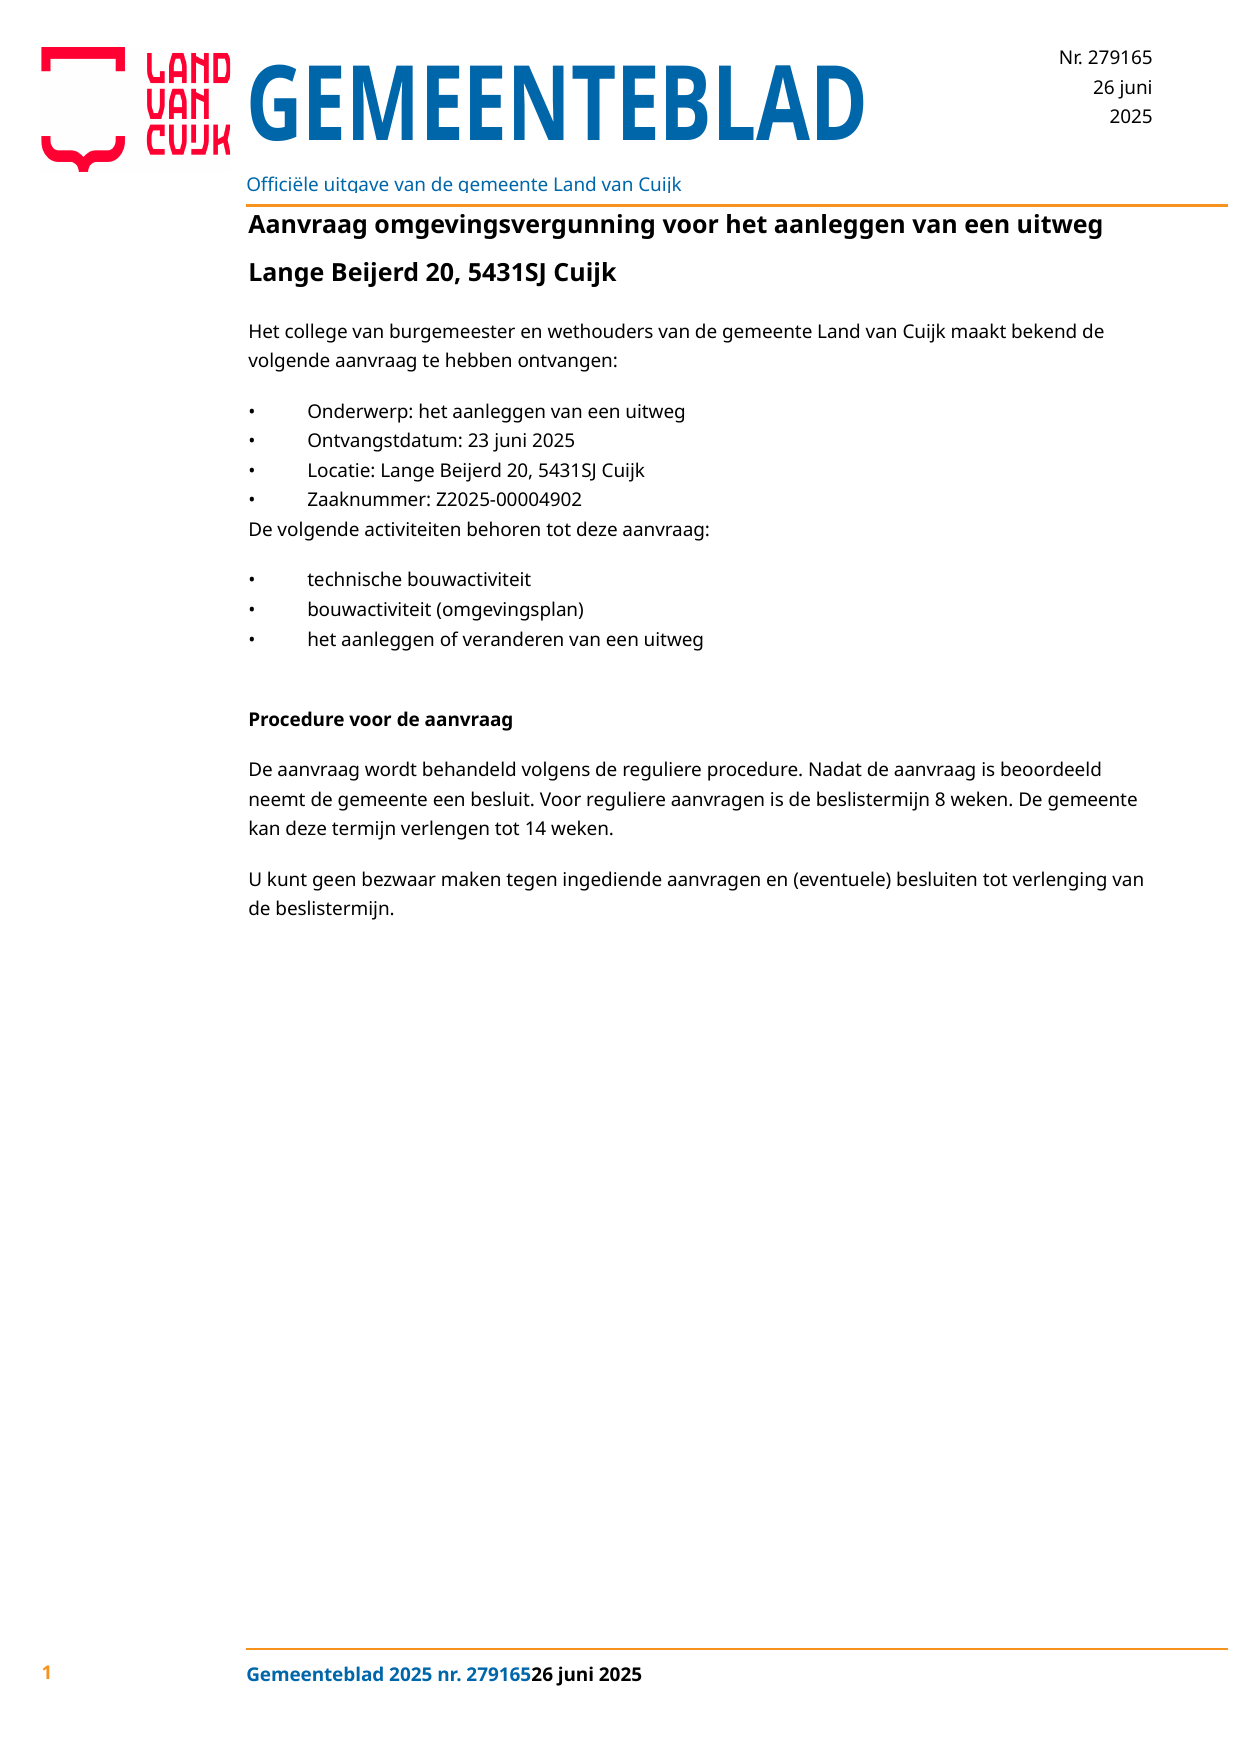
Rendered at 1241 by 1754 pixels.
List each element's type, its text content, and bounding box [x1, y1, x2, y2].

text Aanvraag omgevingsvergunning voor het aanleggen van een uitweg Lange Beijerd 20, 5431SJ Cuijk [248, 207, 1152, 288]
list Ontvangstdatum: 23 juni 2025 [248, 427, 1152, 453]
list Locatie: Lange Beijerd 20, 5431SJ Cuijk [248, 457, 1152, 483]
list Onderwerp: het aanleggen van een uitweg [248, 398, 1152, 424]
text Het college van burgemeester en wethouders van de gemeente Land van Cuijk maakt bekend de volgende aanvraag te hebben ontvangen: [248, 318, 1152, 373]
text De volgende activiteiten behoren tot deze aanvraag: [248, 516, 1152, 542]
list technische bouwactiviteit [248, 567, 1152, 592]
text U kunt geen bezwaar maken tegen ingediende aanvragen en (eventuele) besluiten tot verlenging van de beslistermijn. [248, 866, 1152, 921]
list Zaaknummer: Z2025-00004902 [248, 487, 1152, 512]
picture [41, 47, 231, 172]
text Procedure voor de aanvraag [248, 706, 1152, 732]
list bouwactiviteit (omgevingsplan) [248, 596, 1152, 622]
list het aanleggen of veranderen van een uitweg [248, 626, 1152, 652]
text De aanvraag wordt behandeld volgens de reguliere procedure. Nadat de aanvraag is beoordeeld neemt de gemeente een besluit. Voor reguliere aanvragen is de beslistermijn 8 weken. De gemeente kan deze termijn verlengen tot 14 weken. [248, 756, 1152, 841]
